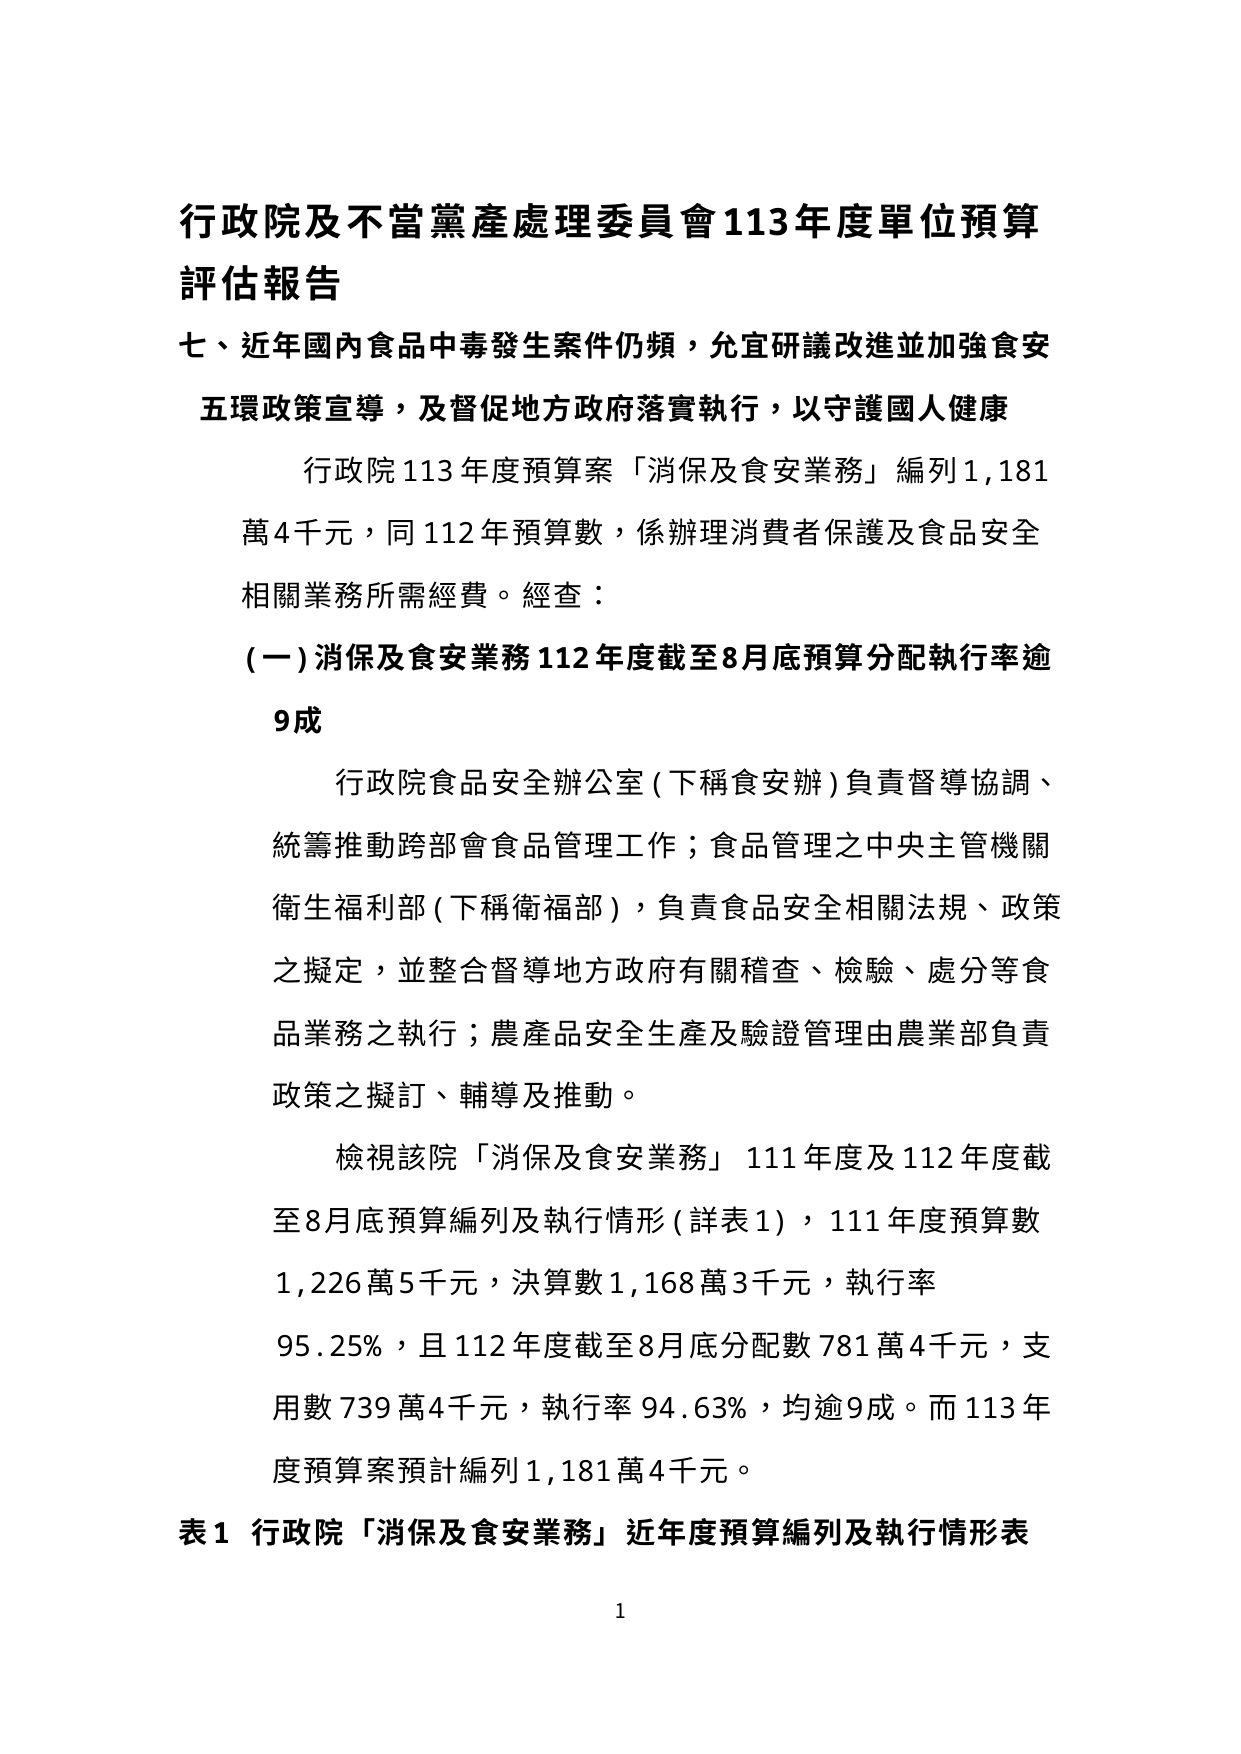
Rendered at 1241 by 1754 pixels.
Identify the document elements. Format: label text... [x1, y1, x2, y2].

text (一)消保及食安業務112年度截至8月底預算分配執行率逾9成 [236, 615, 1063, 740]
text 行政院及不當黨產處理委員會113年度單位預算評估報告 [177, 177, 1063, 302]
text 七、近年國內食品中毒發生案件仍頻，允宜研議改進並加強食安五環政策宣導，及督促地方政府落實執行，以守護國人健康 [177, 302, 1063, 427]
text 檢視該院「消保及食安業務」111年度及112年度截至8月底預算編列及執行情形(詳表1)，111年度預算數1,226萬5千元，決算數1,168萬3千元，執行率95.25%，且112年度截至8月底分配數781萬4千元，支用數739萬4 千元，執行率94.63%，均逾9成。而113年度預算案預計編列1,181萬4千元。 [266, 1115, 1063, 1490]
text 表1 行政院「消保及食安業務」近年度預算編列及執行情形表 [176, 1490, 1072, 1552]
text 行政院食品安全辦公室(下稱食安辦)負責督導協調、統籌推動跨部會食品管理工作；食品管理之中央主管機關衛生福利部(下稱衛福部)，負責食品安全相關法規、政策之擬定，並整合督導地方政府有關稽查、檢驗、處分等食品業務之執行；農產品安全生產及驗證管理由農業部負責政策之擬訂、輔導及推動。 [266, 740, 1063, 1115]
text 行政院113年度預算案「消保及食安業務」編列1,181萬4千元，同112年預算數，係辦理消費者保護及食品安全相關業務所需經費。經查： [236, 427, 1063, 615]
